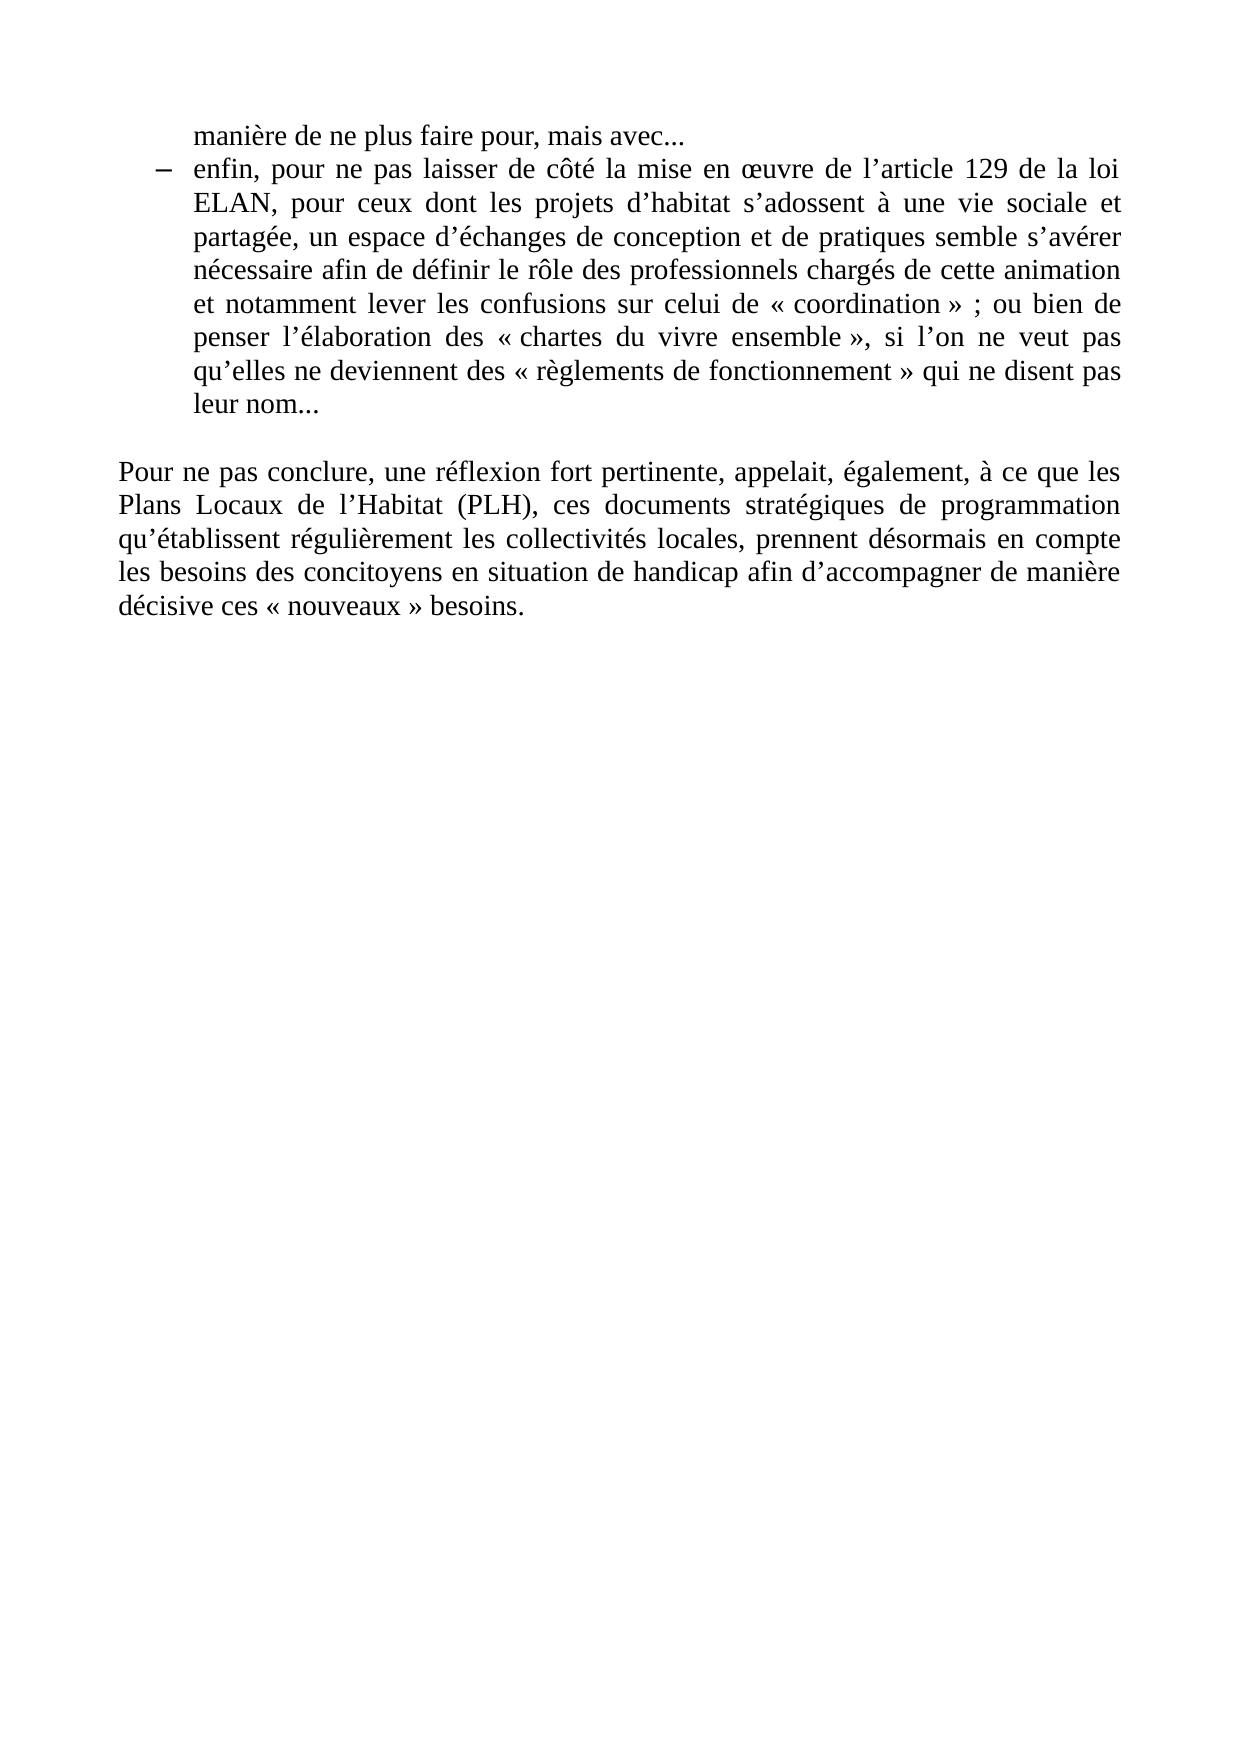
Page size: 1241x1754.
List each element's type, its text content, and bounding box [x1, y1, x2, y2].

text Pour ne pas conclure, une réflexion fort pertinente, appelait, également, à ce que les Plans Locaux de l’Habitat (PLH), ces documents stratégiques de programmation qu’établissent régulièrement les collectivités locales, prennent désormais en compte les besoins des concitoyens en situation de handicap afin d’accompagner de manière décisive ces « nouveaux » besoins. [118, 454, 1122, 621]
list manière de ne plus faire pour, mais avec... [156, 118, 1122, 152]
list enfin, pour ne pas laisser de côté la mise en œuvre de l’article 129 de la loi ELAN, pour ceux dont les projets d’habitat s’adossent à une vie sociale et partagée, un espace d’échanges de conception et de pratiques semble s’avérer nécessaire afin de définir le rôle des professionnels chargés de cette animation et notamment lever les confusions sur celui de « coordination » ; ou bien de penser l’élaboration des « chartes du vivre ensemble », si l’on ne veut pas qu’elles ne deviennent des « règlements de fonctionnement » qui ne disent pas leur nom... [156, 152, 1122, 420]
